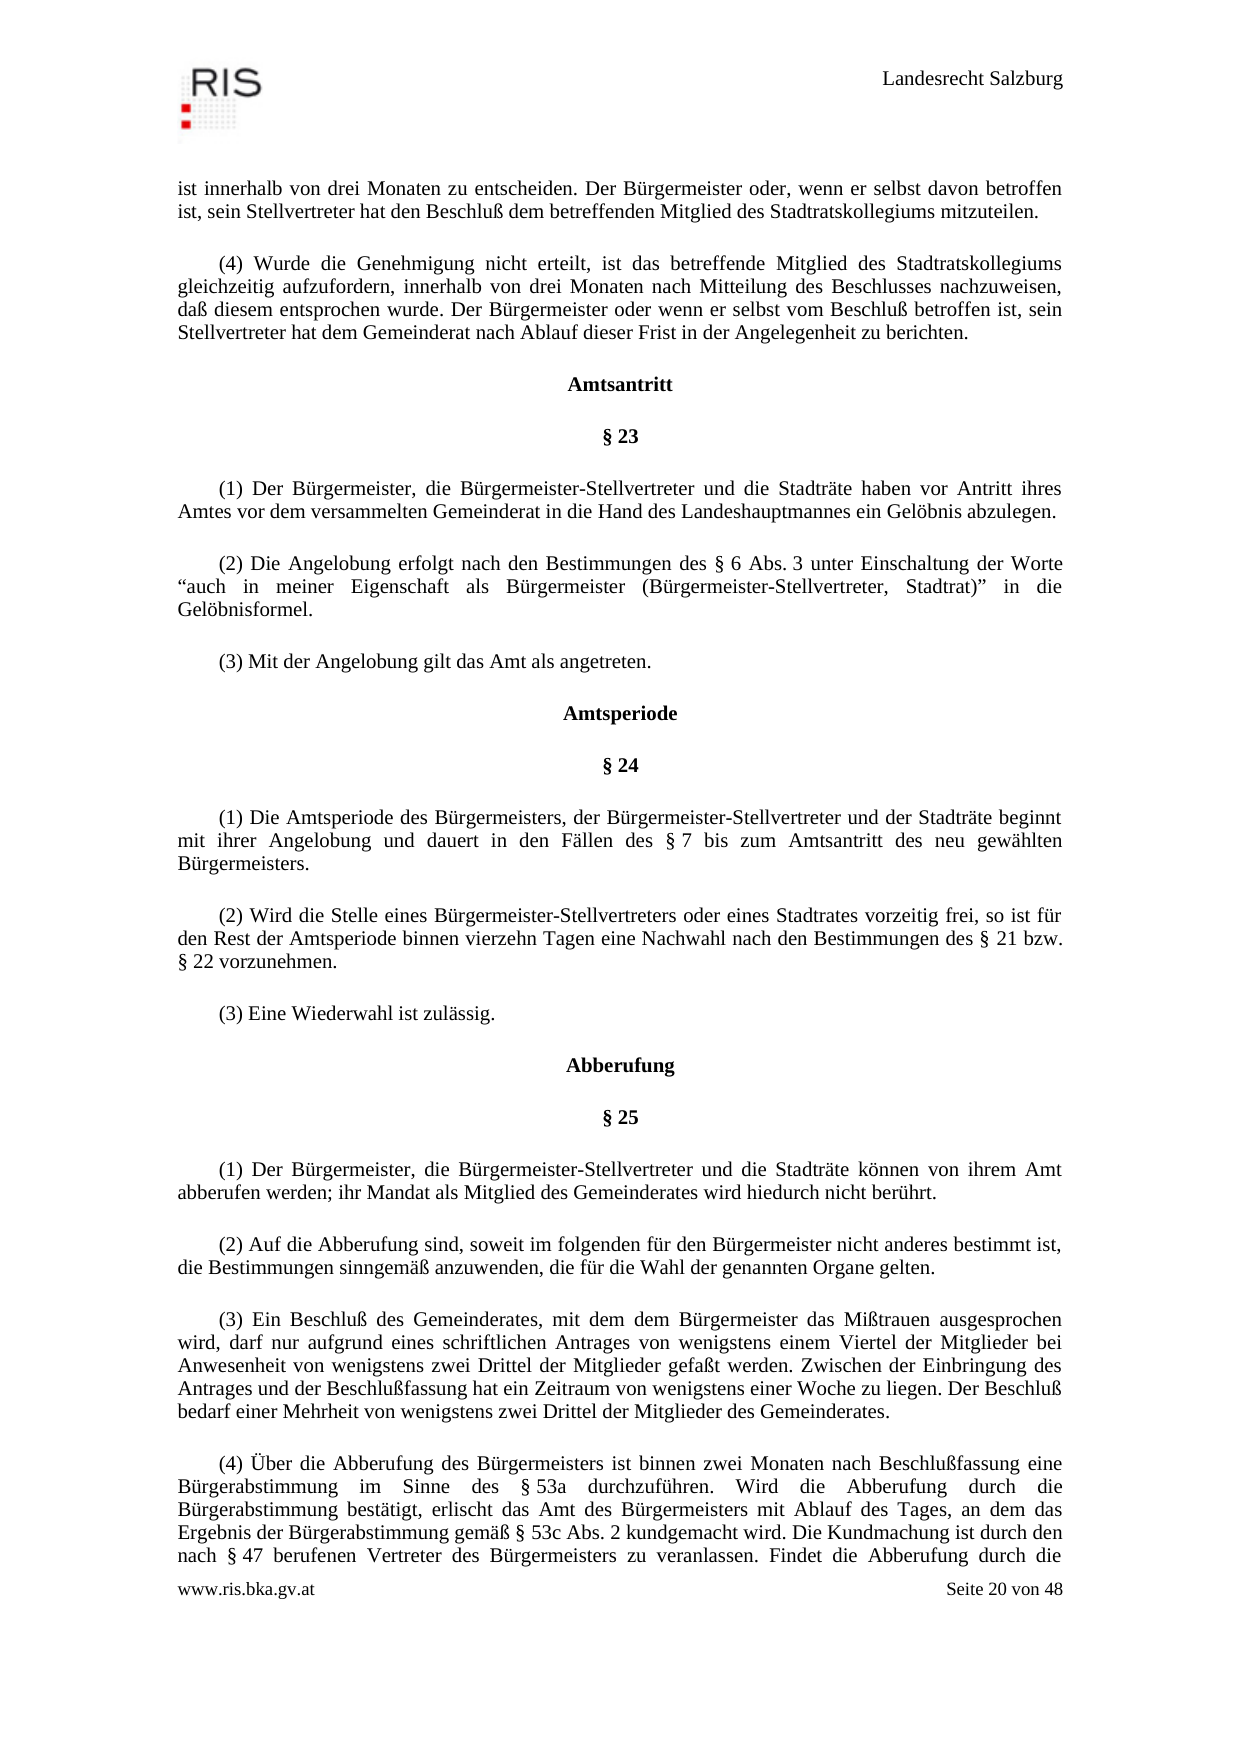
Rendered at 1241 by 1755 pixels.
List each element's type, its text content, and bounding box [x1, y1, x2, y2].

text (3) Mit der Angelobung gilt das Amt als angetreten. [177, 650, 1063, 673]
text (1) Der Bürgermeister, die Bürgermeister-Stellvertreter und die Stadträte haben vor Antritt ihres Amtes vor dem versammelten Gemeinderat in die Hand des Landeshauptmannes ein Gelöbnis abzulegen. [177, 477, 1063, 523]
text (2) Wird die Stelle eines Bürgermeister-Stellvertreters oder eines Stadtrates vorzeitig frei, so ist für den Rest der Amtsperiode binnen vierzehn Tagen eine Nachwahl nach den Bestimmungen des § 21 bzw. § 22 vorzunehmen. [177, 904, 1063, 973]
text ist innerhalb von drei Monaten zu entscheiden. Der Bürgermeister oder, wenn er selbst davon betroffen ist, sein Stellvertreter hat den Beschluß dem betreffenden Mitglied des Stadtratskollegiums mitzuteilen. [177, 177, 1063, 223]
text (4) Über die Abberufung des Bürgermeisters ist binnen zwei Monaten nach Beschlußfassung eine Bürgerabstimmung im Sinne des § 53a durchzuführen. Wird die Abberufung durch die Bürgerabstimmung bestätigt, erlischt das Amt des Bürgermeisters mit Ablauf des Tages, an dem das Ergebnis der Bürgerabstimmung gemäß § 53c Abs. 2 kundgemacht wird. Die Kundmachung ist durch den nach § 47 berufenen Vertreter des Bürgermeisters zu veranlassen. Findet die Abberufung durch die [177, 1452, 1063, 1567]
text § 24 [177, 754, 1063, 777]
text (1) Der Bürgermeister, die Bürgermeister-Stellvertreter und die Stadträte können von ihrem Amt abberufen werden; ihr Mandat als Mitglied des Gemeinderates wird hiedurch nicht berührt. [177, 1158, 1063, 1204]
text Amtsantritt [177, 373, 1063, 396]
text (1) Die Amtsperiode des Bürgermeisters, der Bürgermeister-Stellvertreter und der Stadträte beginnt mit ihrer Angelobung und dauert in den Fällen des § 7 bis zum Amtsantritt des neu gewählten Bürgermeisters. [177, 806, 1063, 875]
text (3) Ein Beschluß des Gemeinderates, mit dem dem Bürgermeister das Mißtrauen ausgesprochen wird, darf nur aufgrund eines schriftlichen Antrages von wenigstens einem Viertel der Mitglieder bei Anwesenheit von wenigstens zwei Drittel der Mitglieder gefaßt werden. Zwischen der Einbringung des Antrages und der Beschlußfassung hat ein Zeitraum von wenigstens einer Woche zu liegen. Der Beschluß bedarf einer Mehrheit von wenigstens zwei Drittel der Mitglieder des Gemeinderates. [177, 1308, 1063, 1423]
text (3) Eine Wiederwahl ist zulässig. [177, 1002, 1063, 1025]
text § 23 [177, 425, 1063, 448]
text Abberufung [177, 1054, 1063, 1077]
text Amtsperiode [177, 702, 1063, 725]
text (2) Auf die Abberufung sind, soweit im folgenden für den Bürgermeister nicht anderes bestimmt ist, die Bestimmungen sinngemäß anzuwenden, die für die Wahl der genannten Organe gelten. [177, 1233, 1063, 1279]
text (2) Die Angelobung erfolgt nach den Bestimmungen des § 6 Abs. 3 unter Einschaltung der Worte “auch in meiner Eigenschaft als Bürgermeister (Bürgermeister-Stellvertreter, Stadtrat)” in die Gelöbnisformel. [177, 552, 1063, 621]
text (4) Wurde die Genehmigung nicht erteilt, ist das betreffende Mitglied des Stadtratskollegiums gleichzeitig aufzufordern, innerhalb von drei Monaten nach Mitteilung des Beschlusses nachzuweisen, daß diesem entsprochen wurde. Der Bürgermeister oder wenn er selbst vom Beschluß betroffen ist, sein Stellvertreter hat dem Gemeinderat nach Ablauf dieser Frist in der Angelegenheit zu berichten. [177, 252, 1063, 344]
text § 25 [177, 1106, 1063, 1129]
